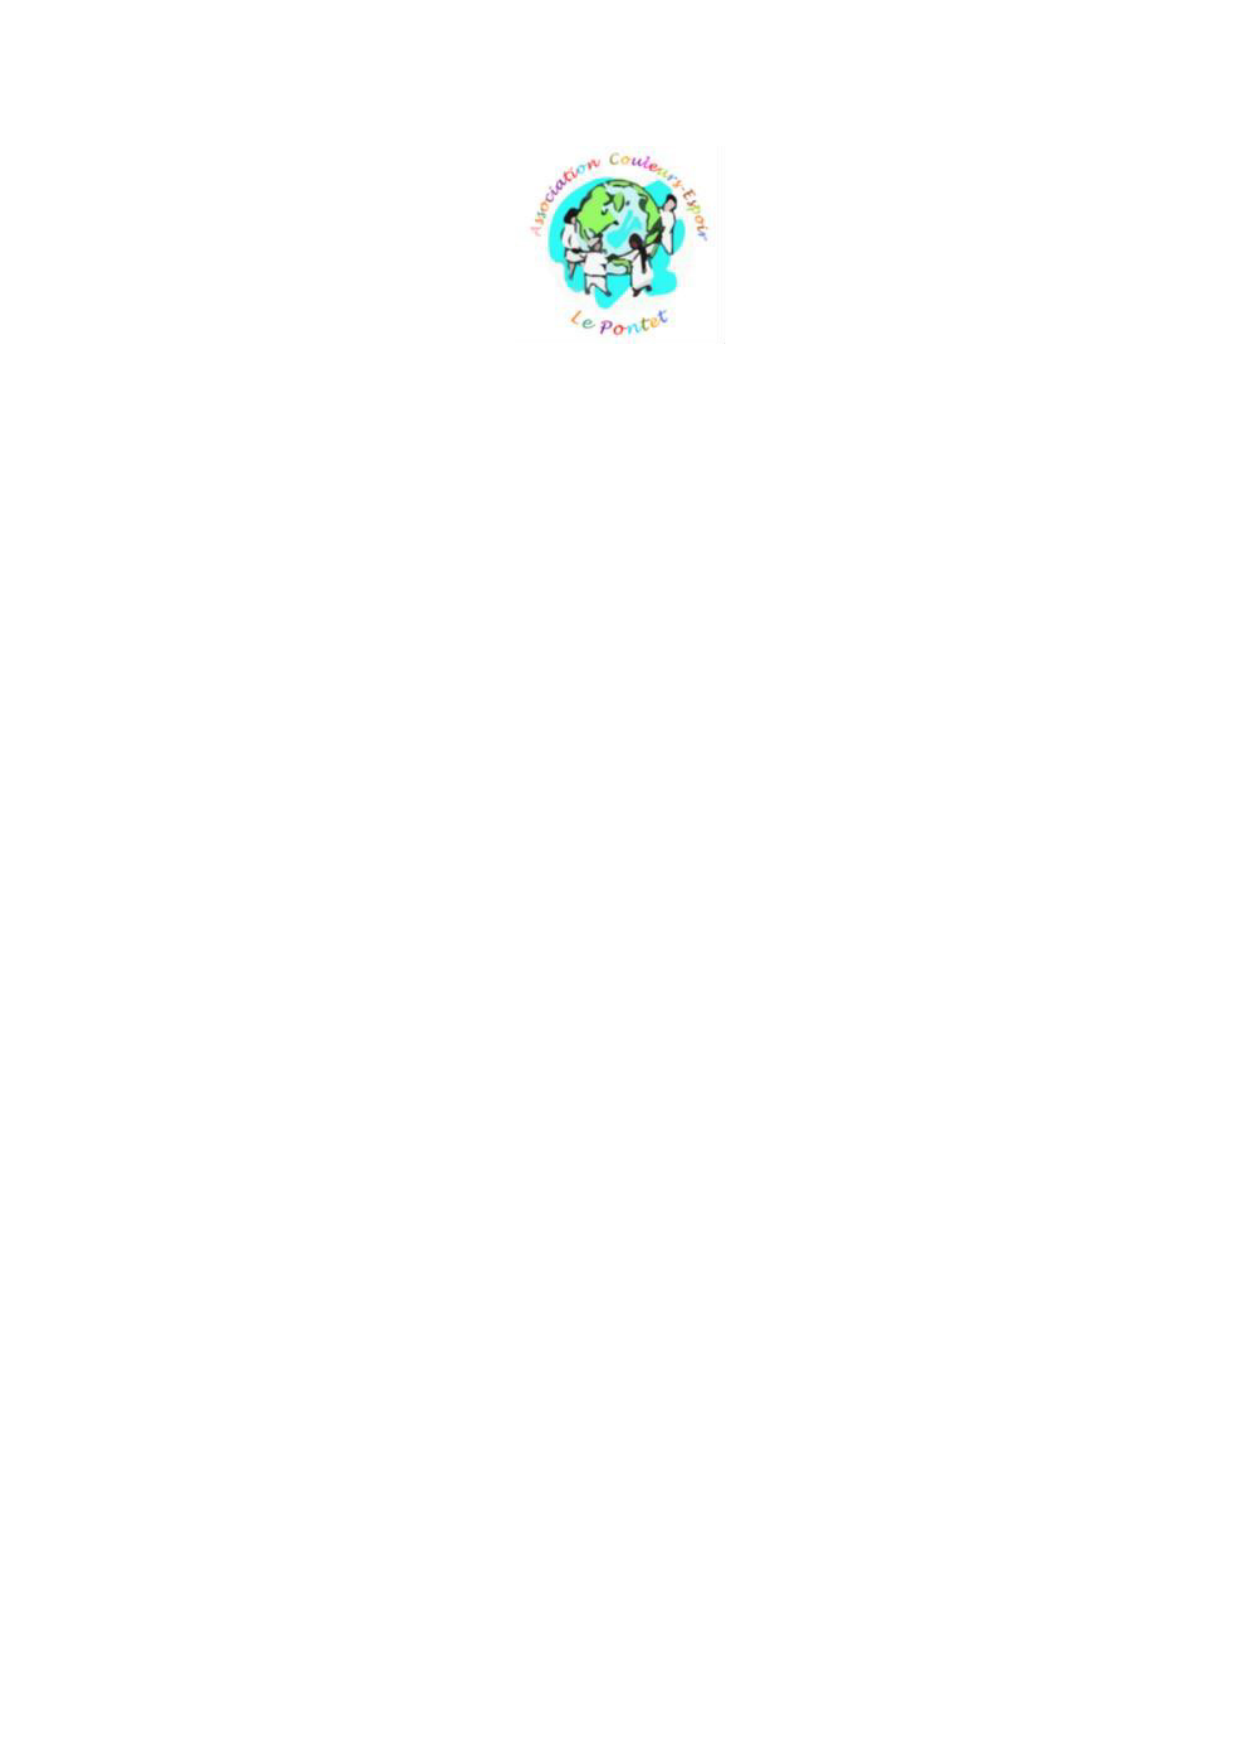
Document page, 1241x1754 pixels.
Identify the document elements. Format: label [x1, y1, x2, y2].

picture [515, 146, 725, 344]
